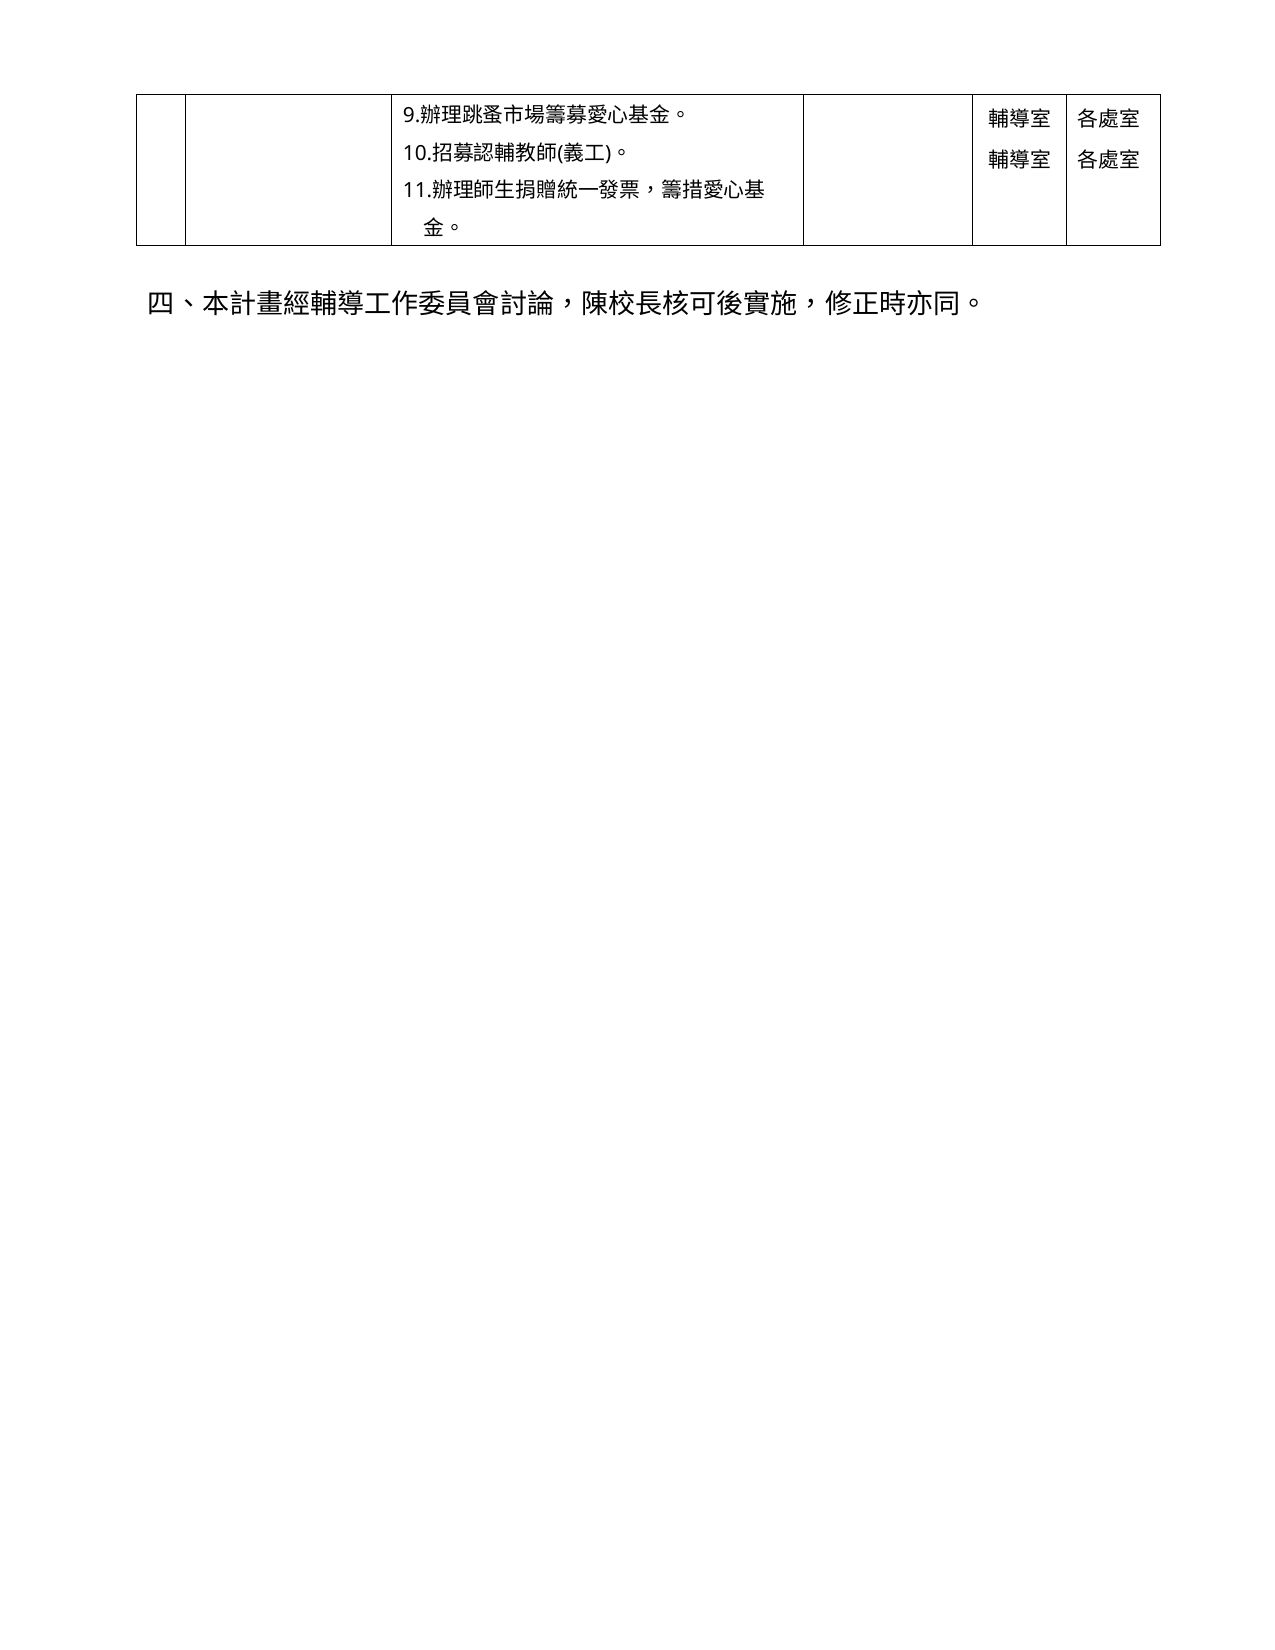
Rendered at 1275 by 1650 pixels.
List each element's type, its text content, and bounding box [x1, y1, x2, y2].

table_cell 輔導室 輔導室 [973, 95, 1066, 245]
table_cell [186, 95, 391, 245]
table_cell [804, 95, 972, 245]
table_cell [137, 95, 185, 245]
text 四、本計畫經輔導工作委員會討論，陳校長核可後實施，修正時亦同。 [148, 264, 1127, 339]
table_cell 9.辦理跳蚤市場籌募愛心基金。 10.招募認輔教師(義工)。 11.辦理師生捐贈統一發票，籌措愛心基金。 [392, 95, 803, 245]
table_cell 各處室 各處室 [1067, 95, 1160, 245]
